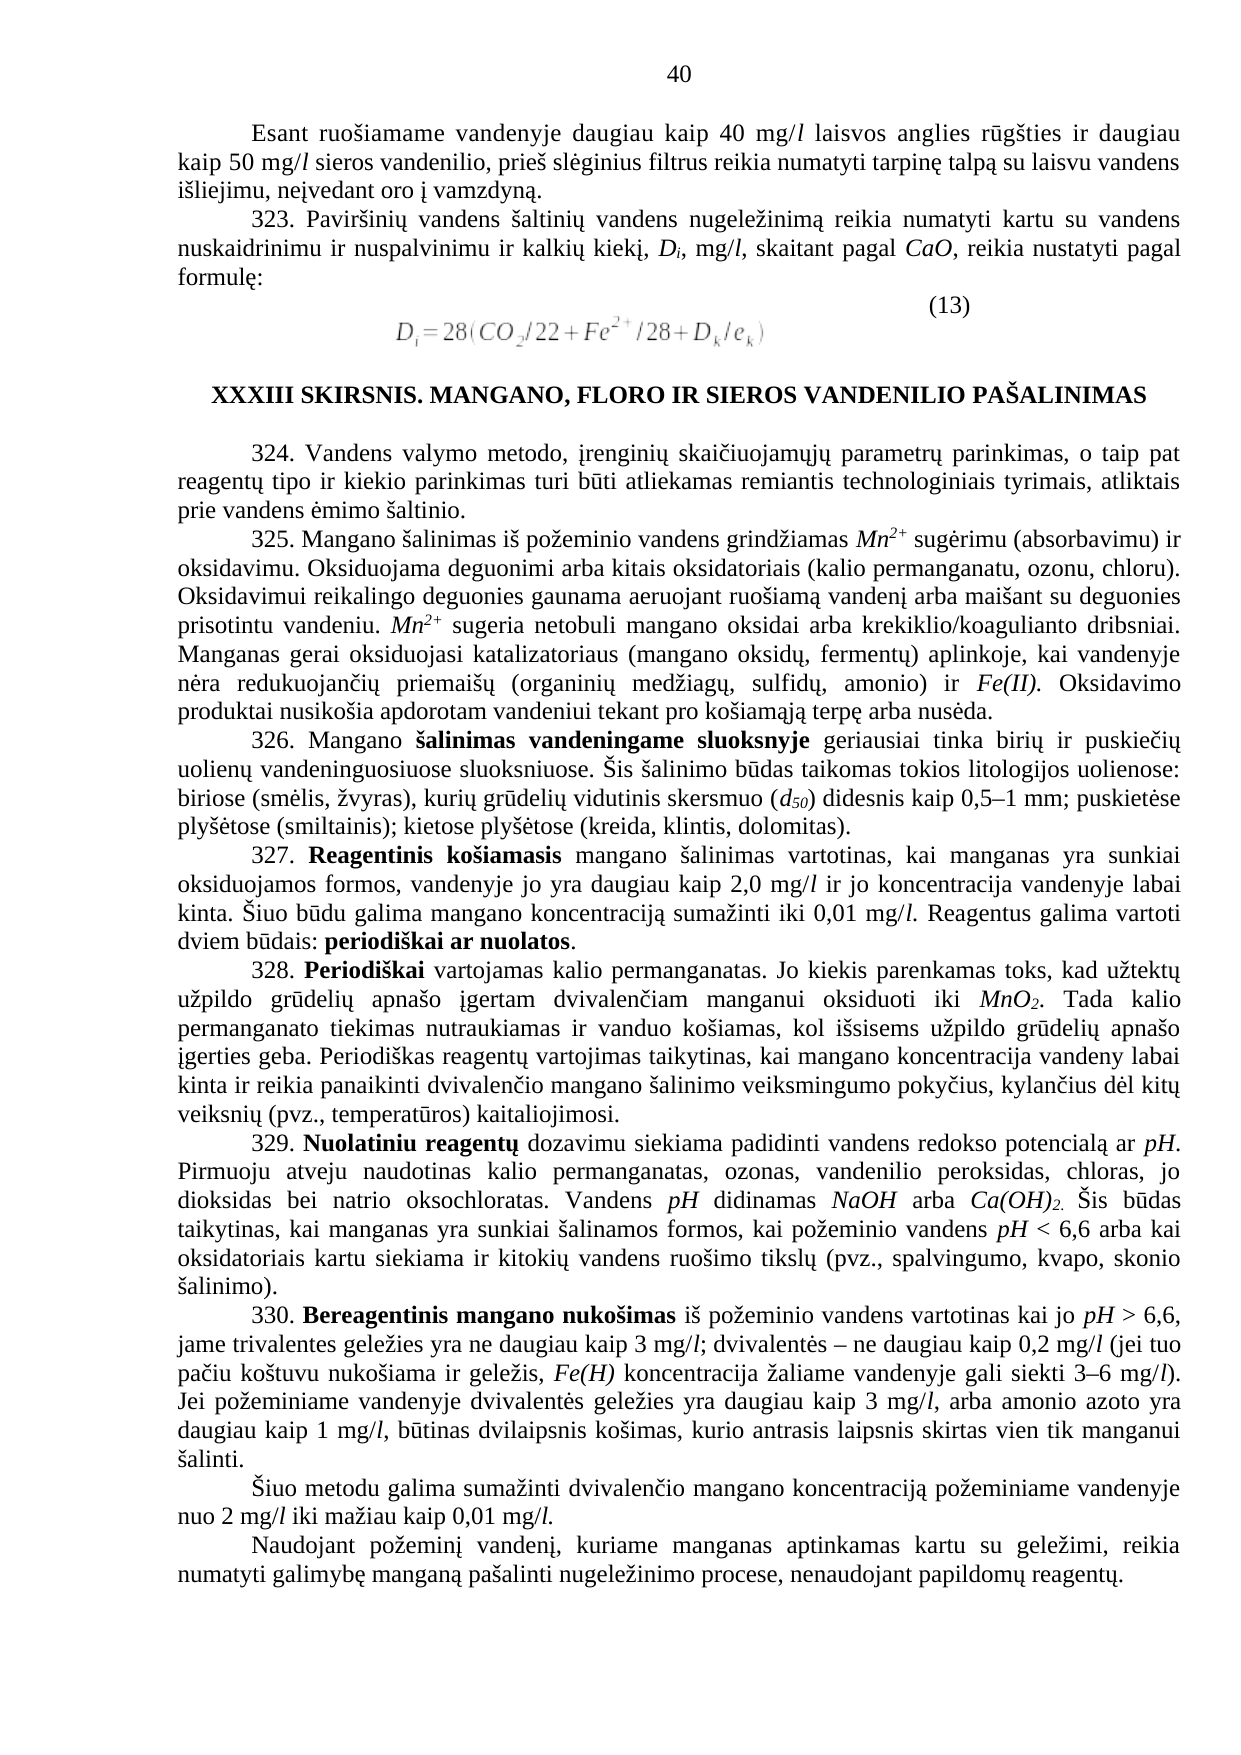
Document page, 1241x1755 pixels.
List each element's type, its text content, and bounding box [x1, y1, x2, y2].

text 324. Vandens valymo metodo, įrenginių skaičiuojamųjų parametrų parinkimas, o taip pat reagentų tipo ir kiekio parinkimas turi būti atliekamas remiantis technologiniais tyrimais, atliktais prie vandens ėmimo šaltinio. [177, 438, 1181, 524]
text 330. Bereagentinis mangano nukošimas iš požeminio vandens vartotinas kai jo pH > 6,6, jame trivalentes geležies yra ne daugiau kaip 3 mg/l; dvivalentės – ne daugiau kaip 0,2 mg/l (jei tuo pačiu koštuvu nukošiama ir geležis, Fe(H) koncentracija žaliame vandenyje gali siekti 3–6 mg/l). Jei požeminiame vandenyje dvivalentės geležies yra daugiau kaip 3 mg/l, arba amonio azoto yra daugiau kaip 1 mg/l, būtinas dvilaipsnis košimas, kurio antrasis laipsnis skirtas vien tik manganui šalinti. [177, 1300, 1181, 1473]
text 326. Mangano šalinimas vandeningame sluoksnyje geriausiai tinka birių ir puskiečių uolienų vandeninguosiuose sluoksniuose. Šis šalinimo būdas taikomas tokios litologijos uolienose: biriose (smėlis, žvyras), kurių grūdelių vidutinis skersmuo (d50) didesnis kaip 0,5–1 mm; puskietėse plyšėtose (smiltainis); kietose plyšėtose (kreida, klintis, dolomitas). [177, 725, 1181, 840]
text 325. Mangano šalinimas iš požeminio vandens grindžiamas Mn2+ sugėrimu (absorbavimu) ir oksidavimu. Oksiduojama deguonimi arba kitais oksidatoriais (kalio permanganatu, ozonu, chloru). Oksidavimui reikalingo deguonies gaunama aeruojant ruošiamą vandenį arba maišant su deguonies prisotintu vandeniu. Mn2+ sugeria netobuli mangano oksidai arba krekiklio/koagulianto dribsniai. Manganas gerai oksiduojasi katalizatoriaus (mangano oksidų, fermentų) aplinkoje, kai vandenyje nėra redukuojančių priemaišų (organinių medžiagų, sulfidų, amonio) ir Fe(II). Oksidavimo produktai nusikošia apdorotam vandeniui tekant pro košiamąją terpę arba nusėda. [177, 524, 1181, 725]
text Šiuo metodu galima sumažinti dvivalenčio mangano koncentraciją požeminiame vandenyje nuo 2 mg/l iki mažiau kaip 0,01 mg/l. [177, 1473, 1181, 1530]
text Esant ruošiamame vandenyje daugiau kaip 40 mg/l laisvos anglies rūgšties ir daugiau kaip 50 mg/l sieros vandenilio, prieš slėginius filtrus reikia numatyti tarpinę talpą su laisvu vandens išliejimu, neįvedant oro į vamzdyną. [177, 118, 1181, 204]
text 323. Paviršinių vandens šaltinių vandens nugeležinimą reikia numatyti kartu su vandens nuskaidrinimu ir nuspalvinimu ir kalkių kiekį, Di, mg/l, skaitant pagal CaO, reikia nustatyti pagal formulę: [177, 204, 1181, 291]
text (13) [177, 291, 1181, 351]
text 329. Nuolatiniu reagentų dozavimu siekiama padidinti vandens redokso potencialą ar pH. Pirmuoju atveju naudotinas kalio permanganatas, ozonas, vandenilio peroksidas, chloras, jo dioksidas bei natrio oksochloratas. Vandens pH didinamas NaOH arba Ca(OH)2. Šis būdas taikytinas, kai manganas yra sunkiai šalinamos formos, kai požeminio vandens pH < 6,6 arba kai oksidatoriais kartu siekiama ir kitokių vandens ruošimo tikslų (pvz., spalvingumo, kvapo, skonio šalinimo). [177, 1128, 1181, 1300]
text XXXIII SKIRSNIS. MANGANO, FLORO IR SIEROS VANDENILIO PAŠALINIMAS [177, 380, 1181, 409]
text 328. Periodiškai vartojamas kalio permanganatas. Jo kiekis parenkamas toks, kad užtektų užpildo grūdelių apnašo įgertam dvivalenčiam manganui oksiduoti iki MnO2. Tada kalio permanganato tiekimas nutraukiamas ir vanduo košiamas, kol išsisems užpildo grūdelių apnašo įgerties geba. Periodiškas reagentų vartojimas taikytinas, kai mangano koncentracija vandeny labai kinta ir reikia panaikinti dvivalenčio mangano šalinimo veiksmingumo pokyčius, kylančius dėl kitų veiksnių (pvz., temperatūros) kaitaliojimosi. [177, 955, 1181, 1128]
text 327. Reagentinis košiamasis mangano šalinimas vartotinas, kai manganas yra sunkiai oksiduojamos formos, vandenyje jo yra daugiau kaip 2,0 mg/l ir jo koncentracija vandenyje labai kinta. Šiuo būdu galima mangano koncentraciją sumažinti iki 0,01 mg/l. Reagentus galima vartoti dviem būdais: periodiškai ar nuolatos. [177, 840, 1181, 955]
text Naudojant požeminį vandenį, kuriame manganas aptinkamas kartu su geležimi, reikia numatyti galimybę manganą pašalinti nugeležinimo procese, nenaudojant papildomų reagentų. [177, 1530, 1181, 1588]
